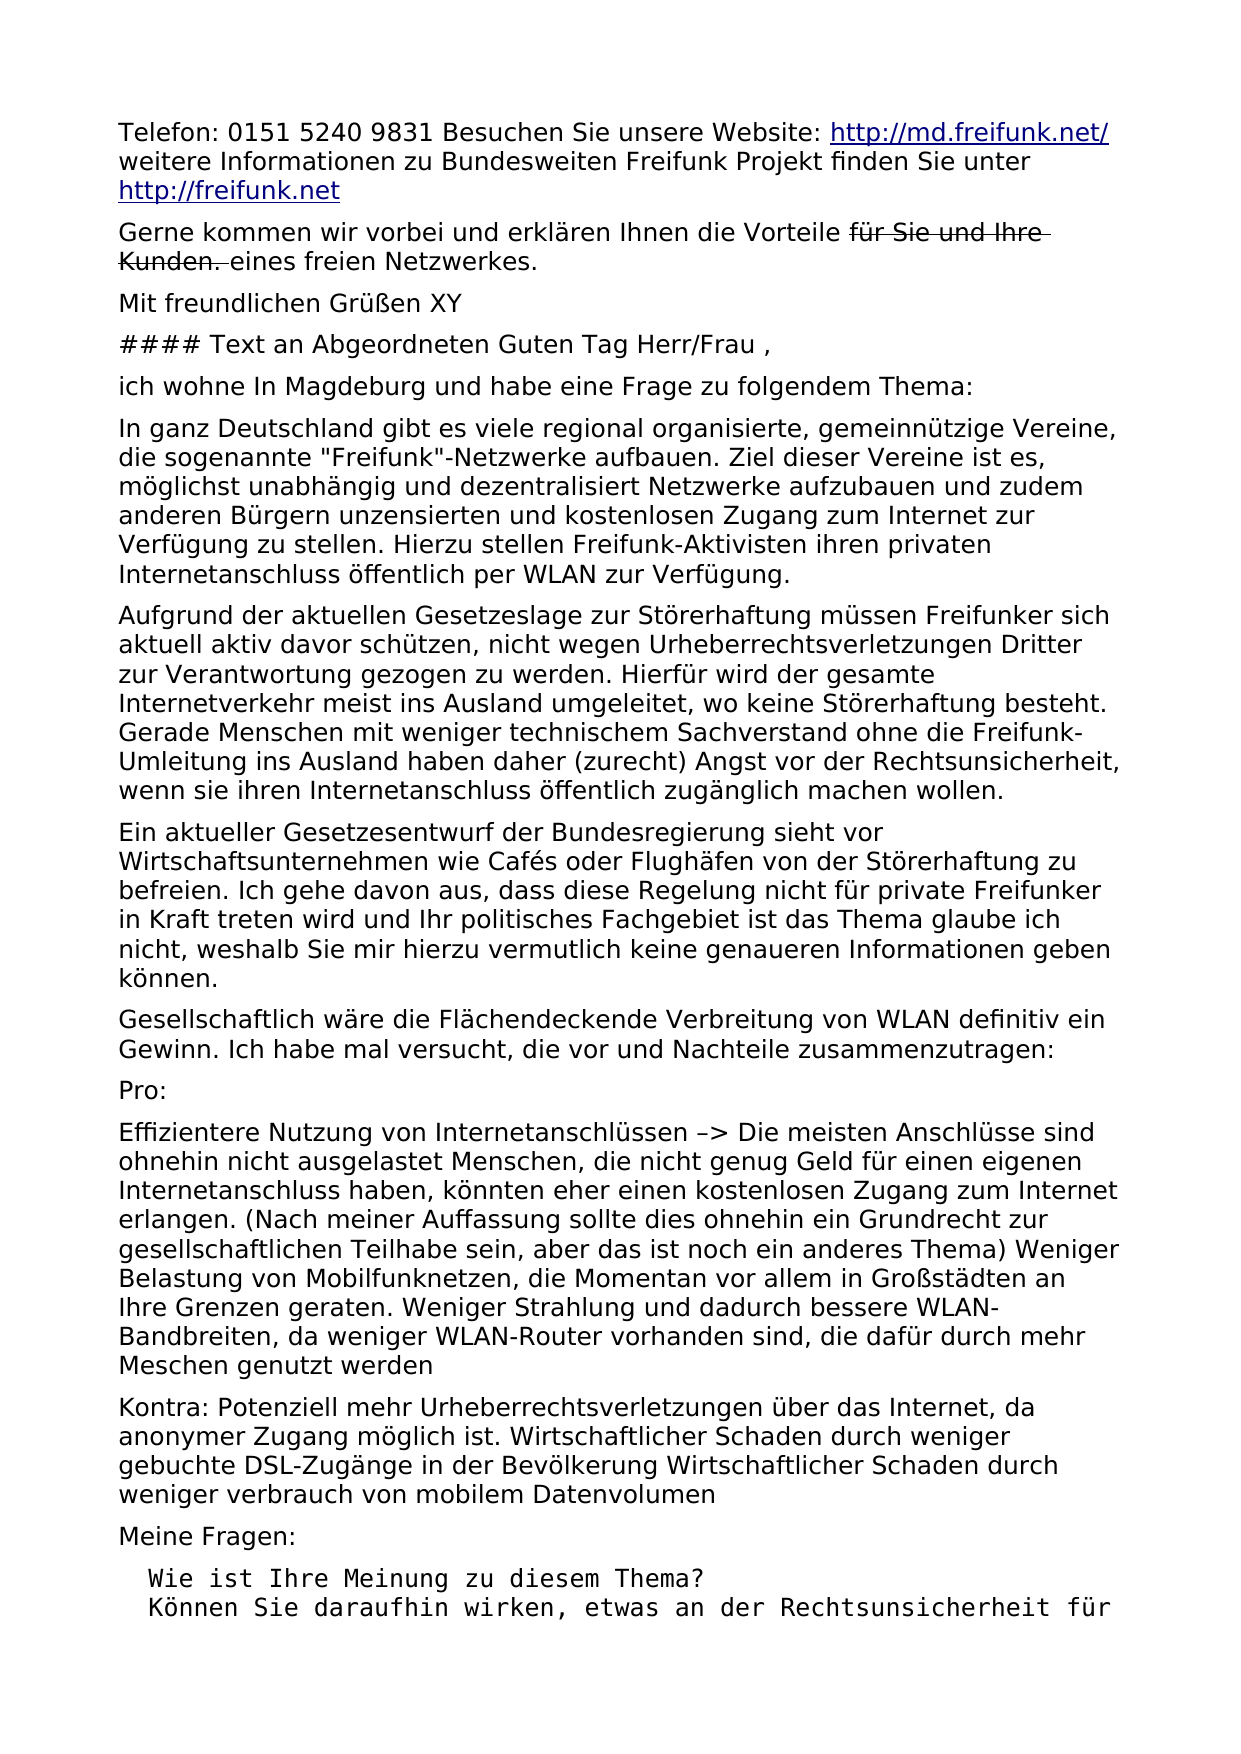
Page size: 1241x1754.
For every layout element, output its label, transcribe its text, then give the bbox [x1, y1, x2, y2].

text In ganz Deutschland gibt es viele regional organisierte, gemeinnützige Vereine, die sogenannte "Freifunk"-Netzwerke aufbauen. Ziel dieser Vereine ist es, möglichst unabhängig und dezentralisiert Netzwerke aufzubauen und zudem anderen Bürgern unzensierten und kostenlosen Zugang zum Internet zur Verfügung zu stellen. Hierzu stellen Freifunk-Aktivisten ihren privaten Internetanschluss öffentlich per WLAN zur Verfügung. [118, 414, 1122, 589]
text Ein aktueller Gesetzesentwurf der Bundesregierung sieht vor Wirtschaftsunternehmen wie Cafés oder Flughäfen von der Störerhaftung zu befreien. Ich gehe davon aus, dass diese Regelung nicht für private Freifunker in Kraft treten wird und Ihr politisches Fachgebiet ist das Thema glaube ich nicht, weshalb Sie mir hierzu vermutlich keine genaueren Informationen geben können. [118, 818, 1122, 993]
text #### Text an Abgeordneten Guten Tag Herr/Frau , [118, 331, 1122, 360]
text Effizientere Nutzung von Internetanschlüssen –> Die meisten Anschlüsse sind ohnehin nicht ausgelastet Menschen, die nicht genug Geld für einen eigenen Internetanschluss haben, könnten eher einen kostenlosen Zugang zum Internet erlangen. (Nach meiner Auffassung sollte dies ohnehin ein Grundrecht zur gesellschaftlichen Teilhabe sein, aber das ist noch ein anderes Thema) Weniger Belastung von Mobilfunknetzen, die Momentan vor allem in Großstädten an Ihre Grenzen geraten. Weniger Strahlung und dadurch bessere WLAN-Bandbreiten, da weniger WLAN-Router vorhanden sind, die dafür durch mehr Meschen genutzt werden [118, 1118, 1122, 1381]
text Wie ist Ihre Meinung zu diesem Thema? Können Sie daraufhin wirken, etwas an der Rechtsunsicherheit für [118, 1564, 1122, 1622]
text Kontra: Potenziell mehr Urheberrechtsverletzungen über das Internet, da anonymer Zugang möglich ist. Wirtschaftlicher Schaden durch weniger gebuchte DSL-Zugänge in der Bevölkerung Wirtschaftlicher Schaden durch weniger verbrauch von mobilem Datenvolumen [118, 1393, 1122, 1510]
text ich wohne In Magdeburg und habe eine Frage zu folgendem Thema: [118, 372, 1122, 401]
text Mit freundlichen Grüßen XY [118, 289, 1122, 318]
text Aufgrund der aktuellen Gesetzeslage zur Störerhaftung müssen Freifunker sich aktuell aktiv davor schützen, nicht wegen Urheberrechtsverletzungen Dritter zur Verantwortung gezogen zu werden. Hierfür wird der gesamte Internetverkehr meist ins Ausland umgeleitet, wo keine Störerhaftung besteht. Gerade Menschen mit weniger technischem Sachverstand ohne die Freifunk-Umleitung ins Ausland haben daher (zurecht) Angst vor der Rechtsunsicherheit, wenn sie ihren Internetanschluss öffentlich zugänglich machen wollen. [118, 601, 1122, 806]
text Meine Fragen: [118, 1522, 1122, 1551]
text Gesellschaftlich wäre die Flächendeckende Verbreitung von WLAN definitiv ein Gewinn. Ich habe mal versucht, die vor und Nachteile zusammenzutragen: [118, 1006, 1122, 1064]
text Gerne kommen wir vorbei und erklären Ihnen die Vorteile für Sie und Ihre Kunden. eines freien Netzwerkes. [118, 218, 1122, 276]
text Pro: [118, 1076, 1122, 1106]
text Telefon: 0151 5240 9831 Besuchen Sie unsere Website: http://md.freifunk.net/ weitere Informationen zu Bundesweiten Freifunk Projekt finden Sie unter http://freifunk.net [118, 118, 1122, 206]
